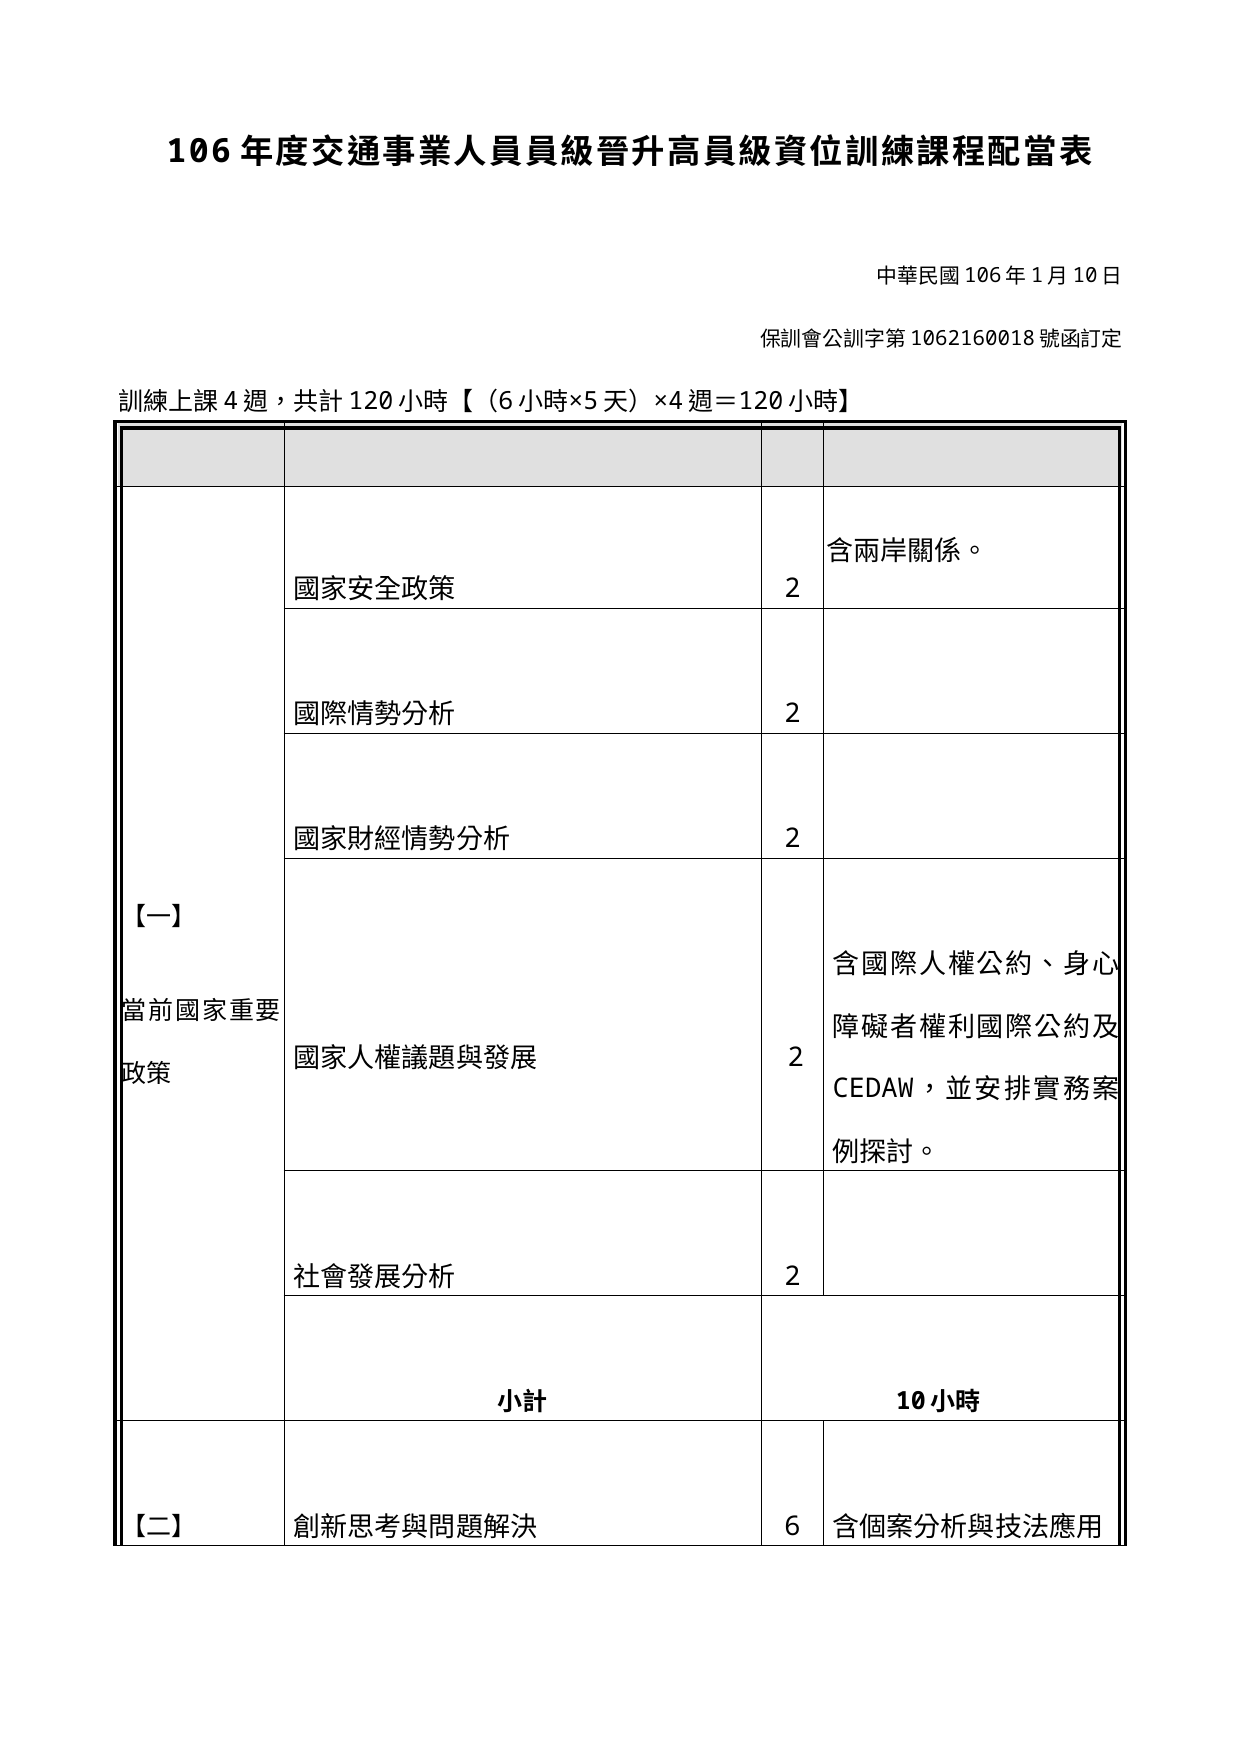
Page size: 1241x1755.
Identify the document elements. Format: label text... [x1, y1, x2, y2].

table_cell 含兩岸關係。 [824, 487, 1118, 608]
table_cell 國家財經情勢分析 [285, 734, 761, 858]
table_header 課 程 單 元 [118, 423, 284, 486]
table_cell 國家安全政策 [285, 487, 761, 608]
table_cell 2 [762, 609, 823, 733]
table_cell 2 [762, 1171, 823, 1295]
table_header 備 註 [824, 423, 1122, 486]
table_cell 小計 [285, 1296, 761, 1420]
table_cell 含個案分析與技法應用 [824, 1421, 1118, 1545]
text 中華民國106年1月10日 [118, 233, 1122, 295]
table_cell 國家人權議題與發展 [285, 859, 761, 1170]
table_cell [824, 1171, 1118, 1295]
table_header 時數 [762, 430, 823, 486]
table_cell 2 [762, 734, 823, 858]
table_cell 社會發展分析 [285, 1171, 761, 1295]
table_cell 【一】 當前國家重要政策 [123, 487, 284, 1420]
table_cell 國際情勢分析 [285, 609, 761, 733]
table_cell [824, 734, 1118, 858]
table_cell 【二】 [123, 1421, 284, 1545]
table_cell 含國際人權公約、身心障礙者權利國際公約及CEDAW，並安排實務案例探討。 [824, 859, 1118, 1170]
table_header 備 註 [824, 430, 1118, 486]
table_header 課 程 單 元 [123, 430, 284, 486]
table_cell [824, 609, 1118, 733]
text 106年度交通事業人員員級晉升高員級資位訓練課程配當表 [137, 108, 1122, 170]
text 訓練上課4週，共計120小時【（6小時×5天）×4週＝120小時】 [118, 358, 1122, 420]
table_cell 2 [762, 487, 823, 608]
table_cell 2 [762, 859, 823, 1170]
table_cell 10小時 [762, 1296, 1118, 1420]
table_cell 6 [762, 1421, 823, 1545]
text 保訓會公訓字第1062160018號函訂定 [118, 295, 1122, 358]
table_header 科目名稱 [285, 430, 761, 486]
table_cell 創新思考與問題解決 [285, 1421, 761, 1545]
